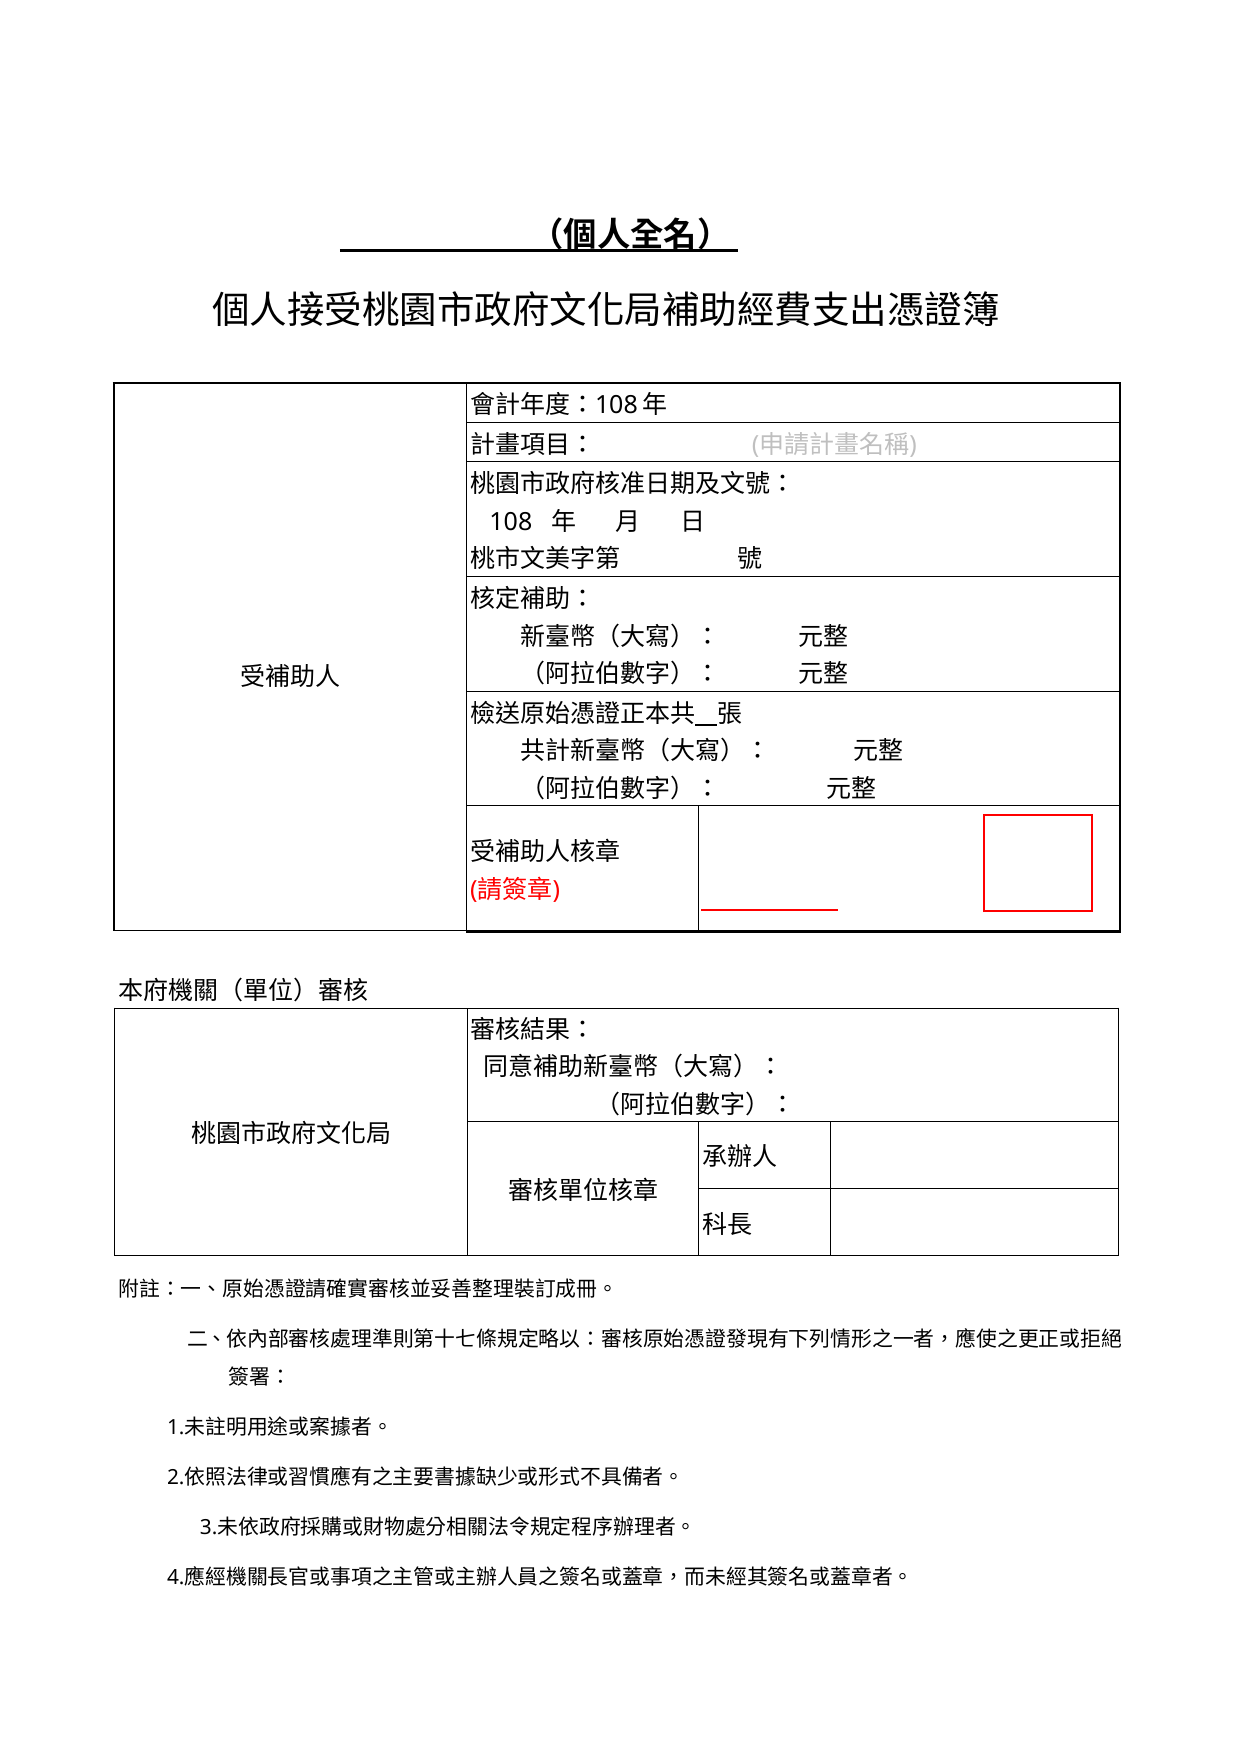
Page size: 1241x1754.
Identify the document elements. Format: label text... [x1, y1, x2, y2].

text 4.應經機關長官或事項之主管或主辦人員之簽名或蓋章，而未經其簽名或蓋章者。 [118, 1556, 1122, 1594]
text 二、依內部審核處理準則第十七條規定略以：審核原始憑證發現有下列情形之一者，應使之更正或拒絕簽署： [187, 1319, 1122, 1394]
table_header 桃園市政府文化局 [115, 1009, 467, 1255]
table_cell [831, 1122, 1118, 1188]
table_cell 檢送原始憑證正本共 張 共計新臺幣（大寫）： 元整 （阿拉伯數字）： 元整 [467, 692, 1119, 805]
table_cell 受補助人核章 (請簽章) [467, 806, 698, 930]
table_cell 核定補助： 新臺幣（大寫）： 元整 （阿拉伯數字）： 元整 [467, 577, 1119, 691]
table_cell [699, 806, 1119, 930]
table_cell 審核單位核章 [468, 1122, 698, 1255]
table_cell 承辦人 [699, 1122, 830, 1188]
text 本府機關（單位）審核 [118, 970, 1122, 1007]
table_cell 桃園市政府核准日期及文號： 108 年 月 日 桃市文美字第 號 [467, 462, 1119, 576]
text 3.未依政府採購或財物處分相關法令規定程序辦理者。 [168, 1506, 1122, 1544]
text 附註：一、原始憑證請確實審核並妥善整理裝訂成冊。 [118, 1269, 1122, 1306]
text 2.依照法律或習慣應有之主要書據缺少或形式不具備者。 [118, 1456, 1122, 1494]
text 1.未註明用途或案據者。 [118, 1406, 1122, 1444]
table_header 會計年度：108年 [467, 384, 1119, 422]
table_header 受補助人 [115, 384, 466, 930]
table_cell [831, 1189, 1118, 1255]
text （個人全名） [118, 194, 1122, 269]
table_header 審核結果： 同意補助新臺幣（大寫）： （阿拉伯數字）： [468, 1009, 1118, 1121]
table_cell 科長 [699, 1189, 830, 1255]
table_cell 計畫項目： (申請計畫名稱) [467, 423, 1119, 461]
text 個人接受桃園市政府文化局補助經費支出憑證簿 [118, 269, 1122, 344]
